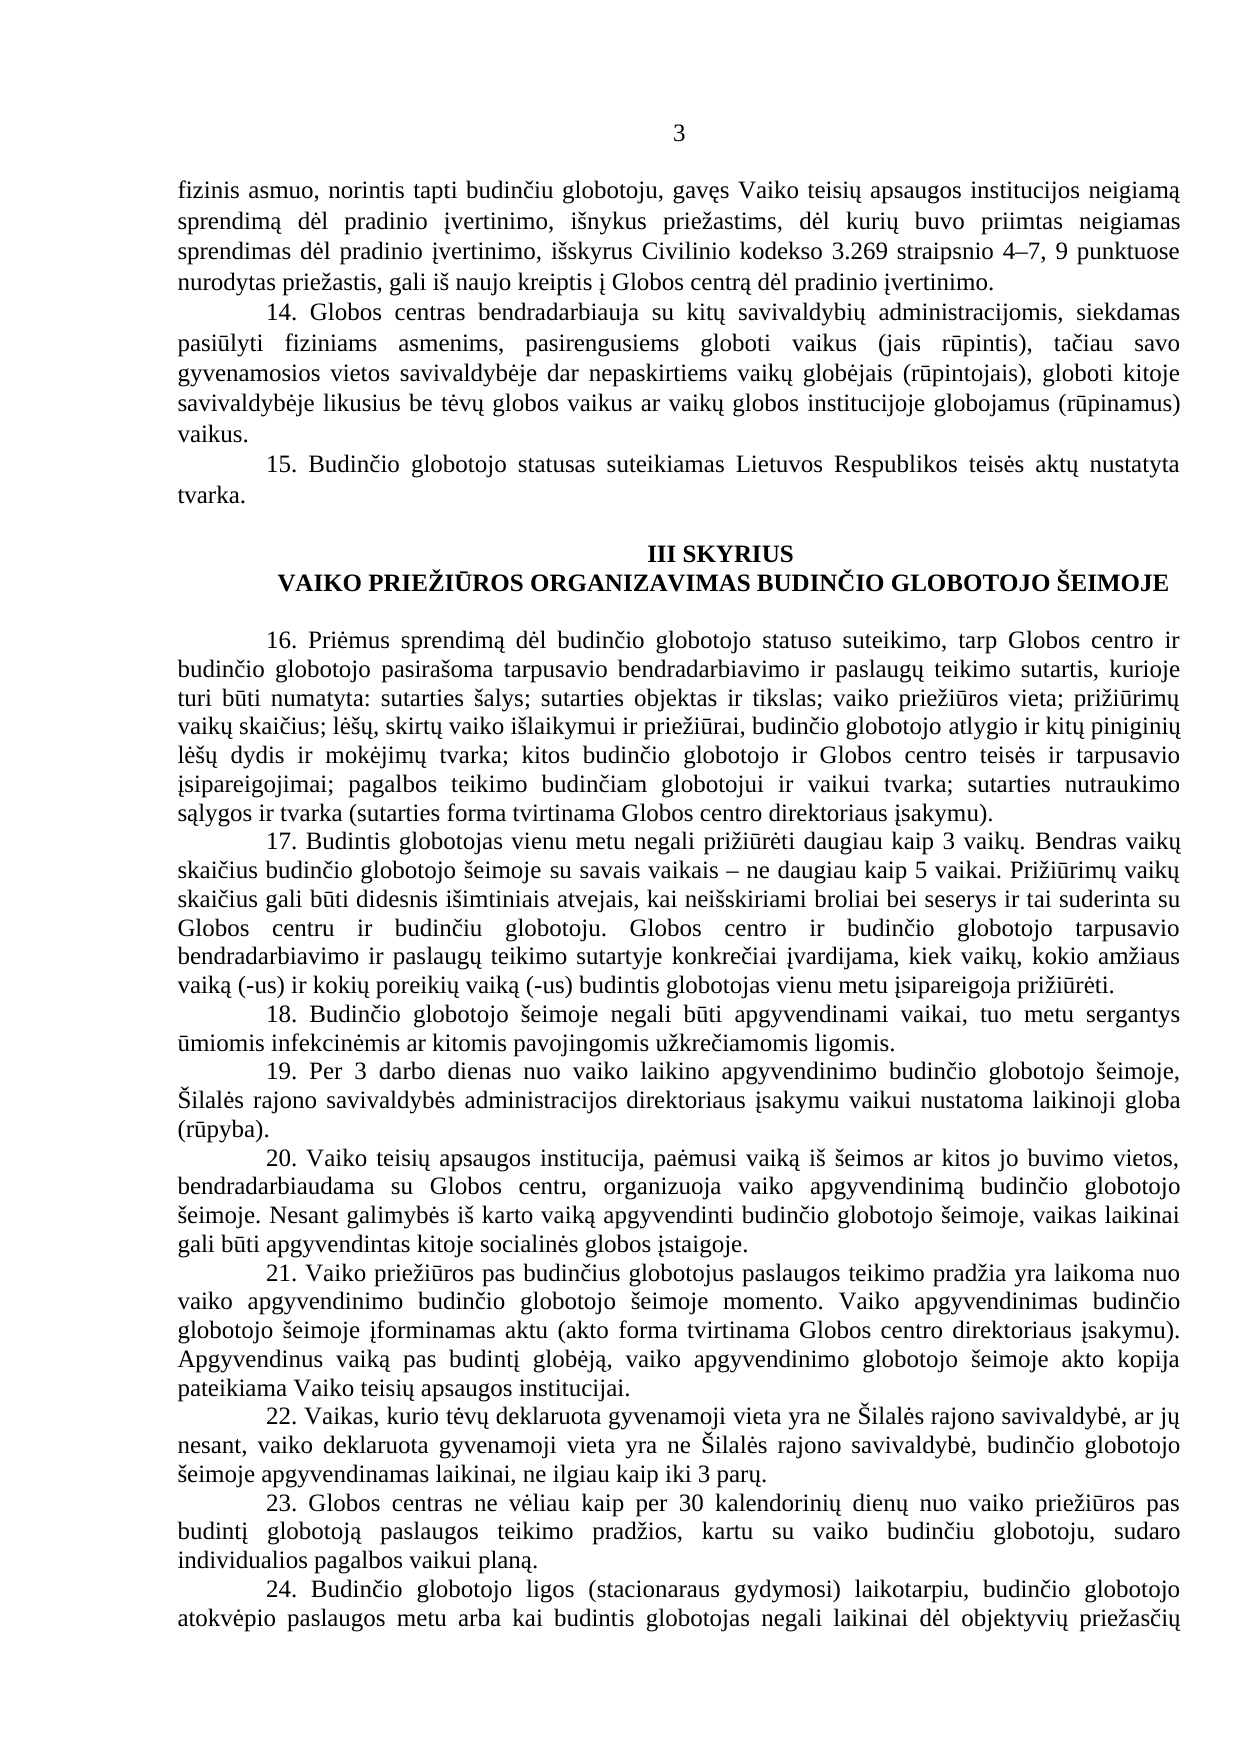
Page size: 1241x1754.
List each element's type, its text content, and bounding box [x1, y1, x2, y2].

text 18. Budinčio globotojo šeimoje negali būti apgyvendinami vaikai, tuo metu sergantys ūmiomis infekcinėmis ar kitomis pavojingomis užkrečiamomis ligomis. [177, 999, 1181, 1056]
text 23. Globos centras ne vėliau kaip per 30 kalendorinių dienų nuo vaiko priežiūros pas budintį globotoją paslaugos teikimo pradžios, kartu su vaiko budinčiu globotoju, sudaro individualios pagalbos vaikui planą. [177, 1488, 1181, 1574]
text 16. Priėmus sprendimą dėl budinčio globotojo statuso suteikimo, tarp Globos centro ir budinčio globotojo pasirašoma tarpusavio bendradarbiavimo ir paslaugų teikimo sutartis, kurioje turi būti numatyta: sutarties šalys; sutarties objektas ir tikslas; vaiko priežiūros vieta; prižiūrimų vaikų skaičius; lėšų, skirtų vaiko išlaikymui ir priežiūrai, budinčio globotojo atlygio ir kitų piniginių lėšų dydis ir mokėjimų tvarka; kitos budinčio globotojo ir Globos centro teisės ir tarpusavio įsipareigojimai; pagalbos teikimo budinčiam globotojui ir vaikui tvarka; sutarties nutraukimo sąlygos ir tvarka (sutarties forma tvirtinama Globos centro direktoriaus įsakymu). [177, 625, 1181, 826]
text 22. Vaikas, kurio tėvų deklaruota gyvenamoji vieta yra ne Šilalės rajono savivaldybė, ar jų nesant, vaiko deklaruota gyvenamoji vieta yra ne Šilalės rajono savivaldybė, budinčio globotojo šeimoje apgyvendinamas laikinai, ne ilgiau kaip iki 3 parų. [177, 1401, 1181, 1488]
text fizinis asmuo, norintis tapti budinčiu globotoju, gavęs Vaiko teisių apsaugos institucijos neigiamą sprendimą dėl pradinio įvertinimo, išnykus priežastims, dėl kurių buvo priimtas neigiamas sprendimas dėl pradinio įvertinimo, išskyrus Civilinio kodekso 3.269 straipsnio 4–7, 9 punktuose nurodytas priežastis, gali iš naujo kreiptis į Globos centrą dėl pradinio įvertinimo. [177, 176, 1181, 296]
text 14. Globos centras bendradarbiauja su kitų savivaldybių administracijomis, siekdamas pasiūlyti fiziniams asmenims, pasirengusiems globoti vaikus (jais rūpintis), tačiau savo gyvenamosios vietos savivaldybėje dar nepaskirtiems vaikų globėjais (rūpintojais), globoti kitoje savivaldybėje likusius be tėvų globos vaikus ar vaikų globos institucijoje globojamus (rūpinamus) vaikus. [177, 297, 1181, 448]
text VAIKO PRIEŽIŪROS ORGANIZAVIMAS BUDINČIO GLOBOTOJO ŠEIMOJE [177, 568, 1181, 596]
text 19. Per 3 darbo dienas nuo vaiko laikino apgyvendinimo budinčio globotojo šeimoje, Šilalės rajono savivaldybės administracijos direktoriaus įsakymu vaikui nustatoma laikinoji globa (rūpyba). [177, 1056, 1181, 1143]
text 20. Vaiko teisių apsaugos institucija, paėmusi vaiką iš šeimos ar kitos jo buvimo vietos, bendradarbiaudama su Globos centru, organizuoja vaiko apgyvendinimą budinčio globotojo šeimoje. Nesant galimybės iš karto vaiką apgyvendinti budinčio globotojo šeimoje, vaikas laikinai gali būti apgyvendintas kitoje socialinės globos įstaigoje. [177, 1143, 1181, 1258]
text 17. Budintis globotojas vienu metu negali prižiūrėti daugiau kaip 3 vaikų. Bendras vaikų skaičius budinčio globotojo šeimoje su savais vaikais – ne daugiau kaip 5 vaikai. Prižiūrimų vaikų skaičius gali būti didesnis išimtiniais atvejais, kai neišskiriami broliai bei seserys ir tai suderinta su Globos centru ir budinčiu globotoju. Globos centro ir budinčio globotojo tarpusavio bendradarbiavimo ir paslaugų teikimo sutartyje konkrečiai įvardijama, kiek vaikų, kokio amžiaus vaiką (-us) ir kokių poreikių vaiką (-us) budintis globotojas vienu metu įsipareigoja prižiūrėti. [177, 826, 1181, 999]
text 21. Vaiko priežiūros pas budinčius globotojus paslaugos teikimo pradžia yra laikoma nuo vaiko apgyvendinimo budinčio globotojo šeimoje momento. Vaiko apgyvendinimas budinčio globotojo šeimoje įforminamas aktu (akto forma tvirtinama Globos centro direktoriaus įsakymu). Apgyvendinus vaiką pas budintį globėją, vaiko apgyvendinimo globotojo šeimoje akto kopija pateikiama Vaiko teisių apsaugos institucijai. [177, 1258, 1181, 1401]
text 15. Budinčio globotojo statusas suteikiamas Lietuvos Respublikos teisės aktų nustatyta tvarka. [177, 449, 1181, 508]
text III SKYRIUS [177, 539, 1181, 568]
text 24. Budinčio globotojo ligos (stacionaraus gydymosi) laikotarpiu, budinčio globotojo atokvėpio paslaugos metu arba kai budintis globotojas negali laikinai dėl objektyvių priežasčių [177, 1574, 1181, 1631]
